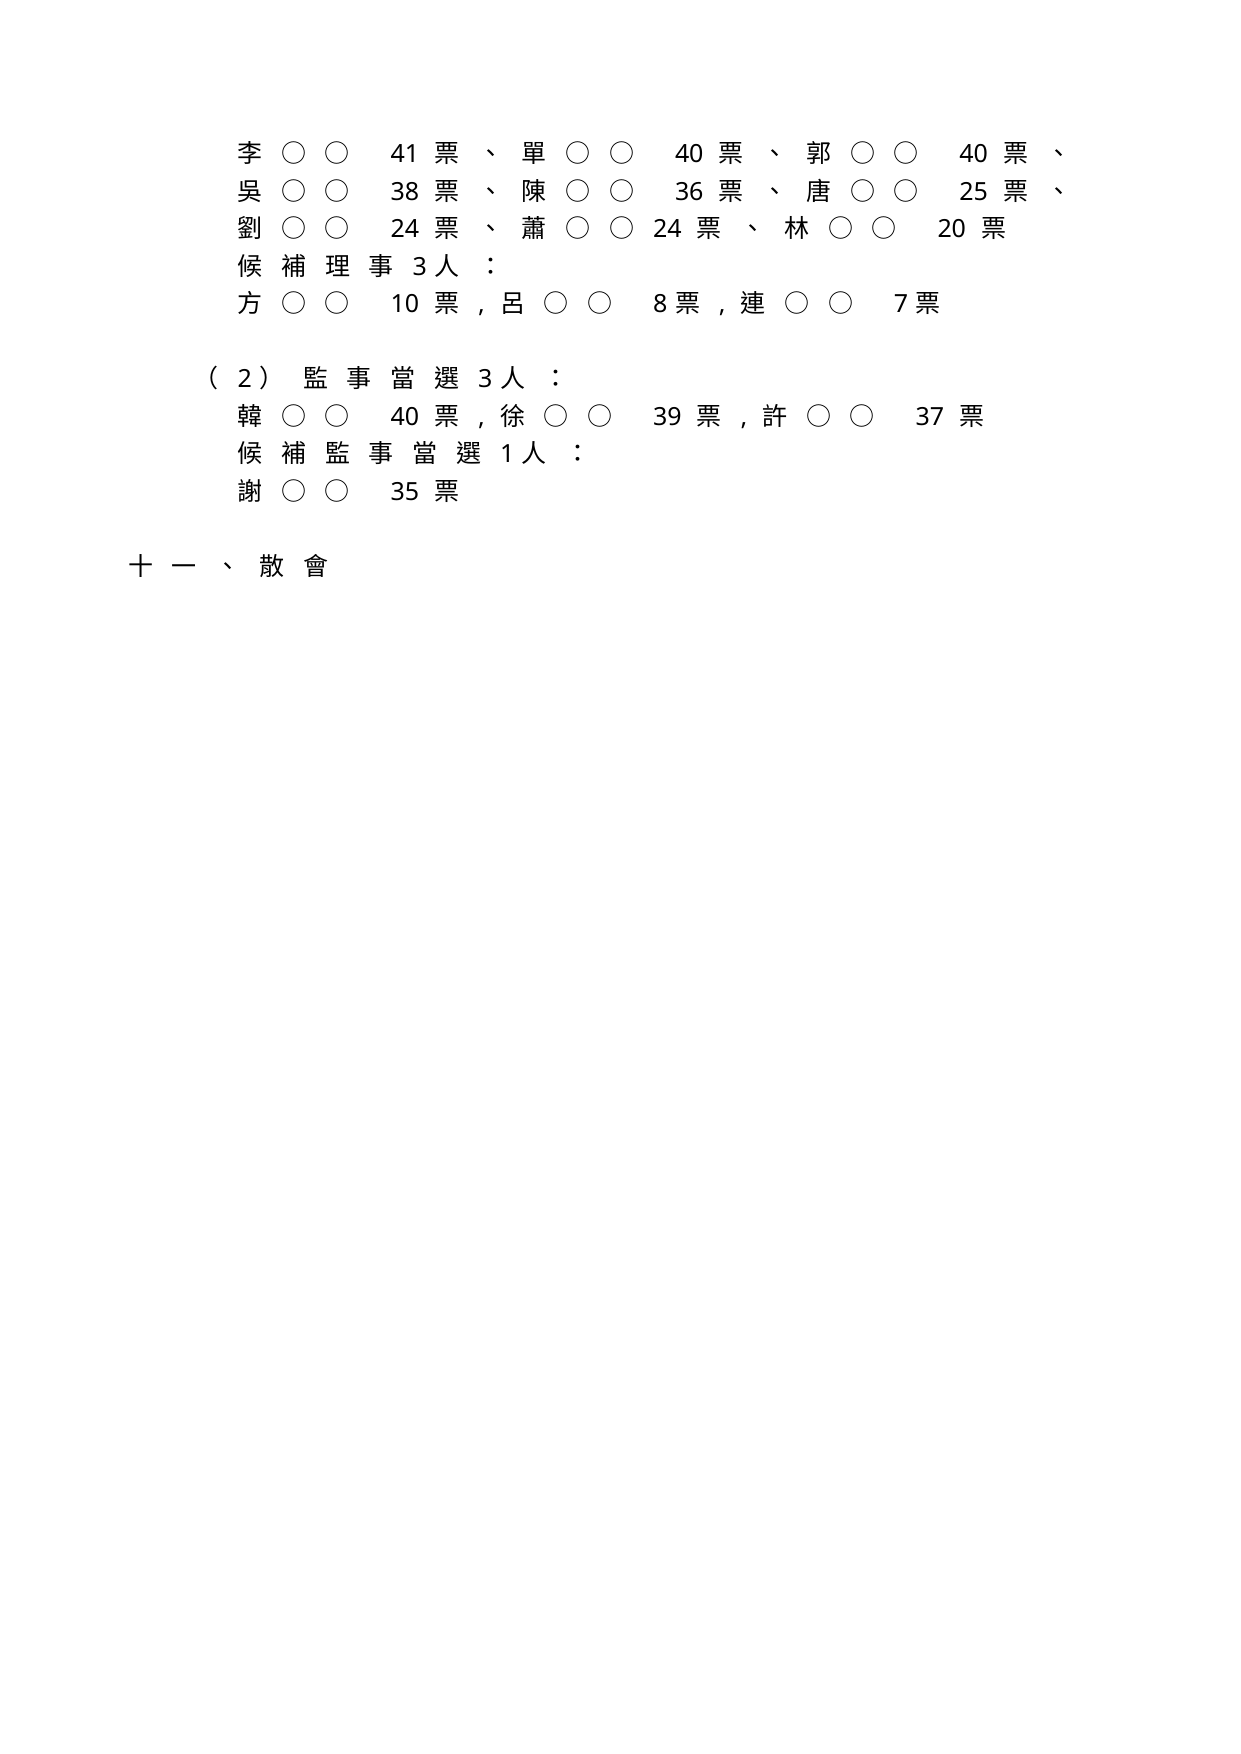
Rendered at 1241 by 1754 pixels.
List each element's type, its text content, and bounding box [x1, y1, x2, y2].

text 方○○ 10票, 呂○○ 8票, 連○○ 7票 [178, 277, 1112, 314]
text 十一、散會 [128, 539, 1112, 577]
text 韓○○ 40票, 徐○○ 39票, 許○○ 37票 [178, 389, 1112, 427]
text （2）監事當選3人： [178, 352, 1112, 389]
text 候補監事當選1人： [178, 427, 1112, 464]
text 候補理事3人： [178, 239, 1112, 277]
text 李○○ 41票、單○○ 40票、郭○○ 40票、吳○○ 38票、陳○○ 36票、唐○○ 25票、劉○○ 24票、蕭○○24票、林○○ 20票 [228, 127, 1112, 239]
text 謝○○ 35票 [178, 464, 1112, 502]
